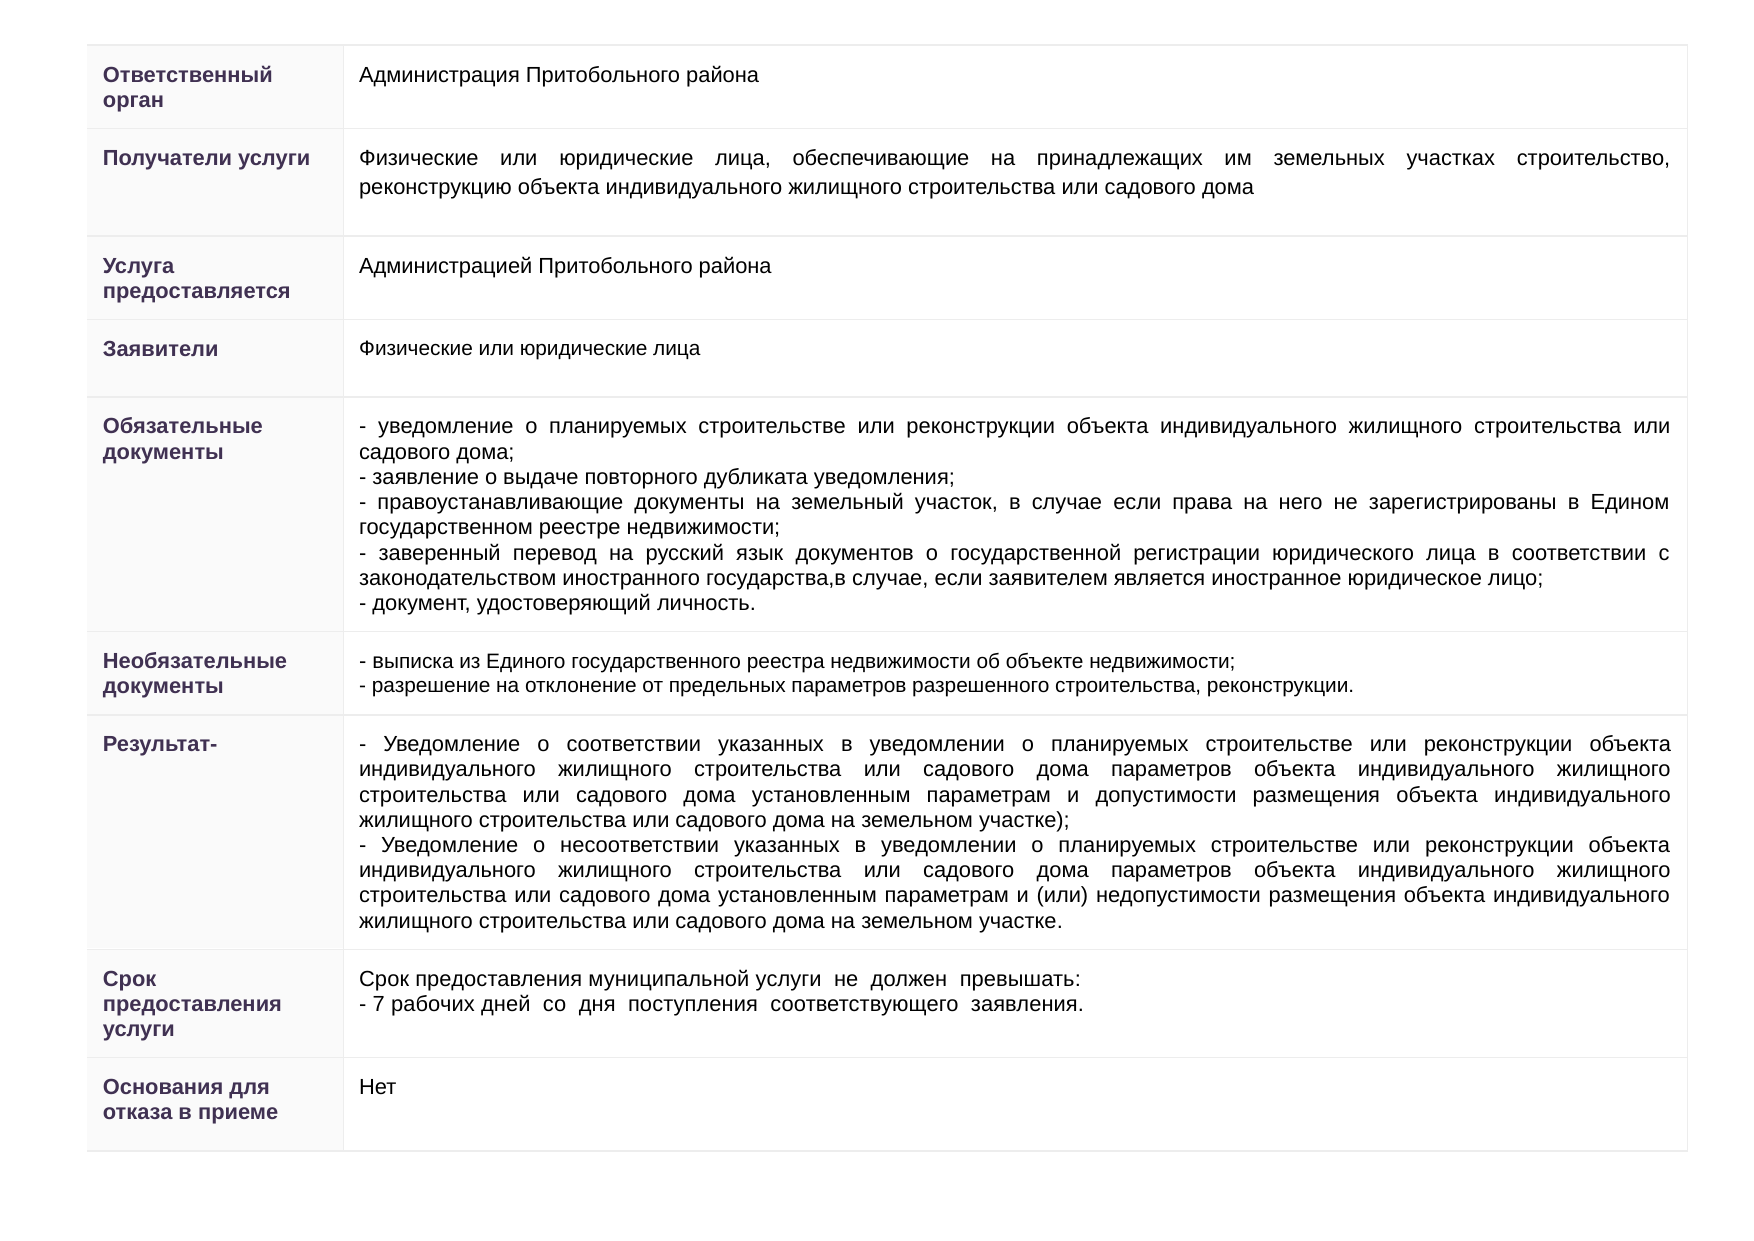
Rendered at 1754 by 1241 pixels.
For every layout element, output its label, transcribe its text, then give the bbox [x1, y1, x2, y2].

table_cell Услуга предоставляется [87, 237, 343, 319]
table_cell Основания для отказа в приеме [87, 1058, 343, 1150]
table_cell - уведомление о планируемых строительстве или реконструкции объекта индивидуального жилищного строительства или садового дома; - заявление о выдаче повторного дубликата уведомления; - правоустанавливающие документы на земельный участок, в случае если права на него не зарегистрированы в Едином государственном реестре недвижимости; - заверенный перевод на русский язык документов о государственной регистрации юридического лица в соответствии с законодательством иностранного государства,в случае, если заявителем является иностранное юридическое лицо; - документ, удостоверяющий личность. [344, 398, 1687, 631]
table_cell Результат- [87, 716, 343, 948]
table_cell Заявители [87, 320, 343, 396]
table_cell Необязательные документы [87, 632, 343, 714]
table_header Администрация Притобольного района [344, 46, 1687, 128]
table_cell - выписка из Единого государственного реестра недвижимости об объекте недвижимости; - разрешение на отклонение от предельных параметров разрешенного строительства, реконструкции. [344, 632, 1687, 714]
table_cell Получатели услуги [87, 129, 343, 235]
table_header Ответственный орган [87, 46, 343, 128]
table_cell - Уведомление о соответствии указанных в уведомлении о планируемых строительстве или реконструкции объекта индивидуального жилищного строительства или садового дома параметров объекта индивидуального жилищного строительства или садового дома установленным параметрам и допустимости размещения объекта индивидуального жилищного строительства или садового дома на земельном участке); - Уведомление о несоответствии указанных в уведомлении о планируемых строительстве или реконструкции объекта индивидуального жилищного строительства или садового дома параметров объекта индивидуального жилищного строительства или садового дома установленным параметрам и (или) недопустимости размещения объекта индивидуального жилищного строительства или садового дома на земельном участке. [344, 716, 1687, 948]
table_cell Физические или юридические лица [344, 320, 1687, 396]
table_cell Нет [344, 1058, 1687, 1150]
table_cell Срок предоставления услуги [87, 950, 343, 1057]
table_cell Обязательные документы [87, 398, 343, 631]
table_cell Администрацией Притобольного района [344, 237, 1687, 319]
table_cell Физические или юридические лица, обеспечивающие на принадлежащих им земельных участках строительство, реконструкцию объекта индивидуального жилищного строительства или садового дома [344, 129, 1687, 235]
table_cell Срок предоставления муниципальной услуги не должен превышать: - 7 рабочих дней со дня поступления соответствующего заявления. [344, 950, 1687, 1057]
